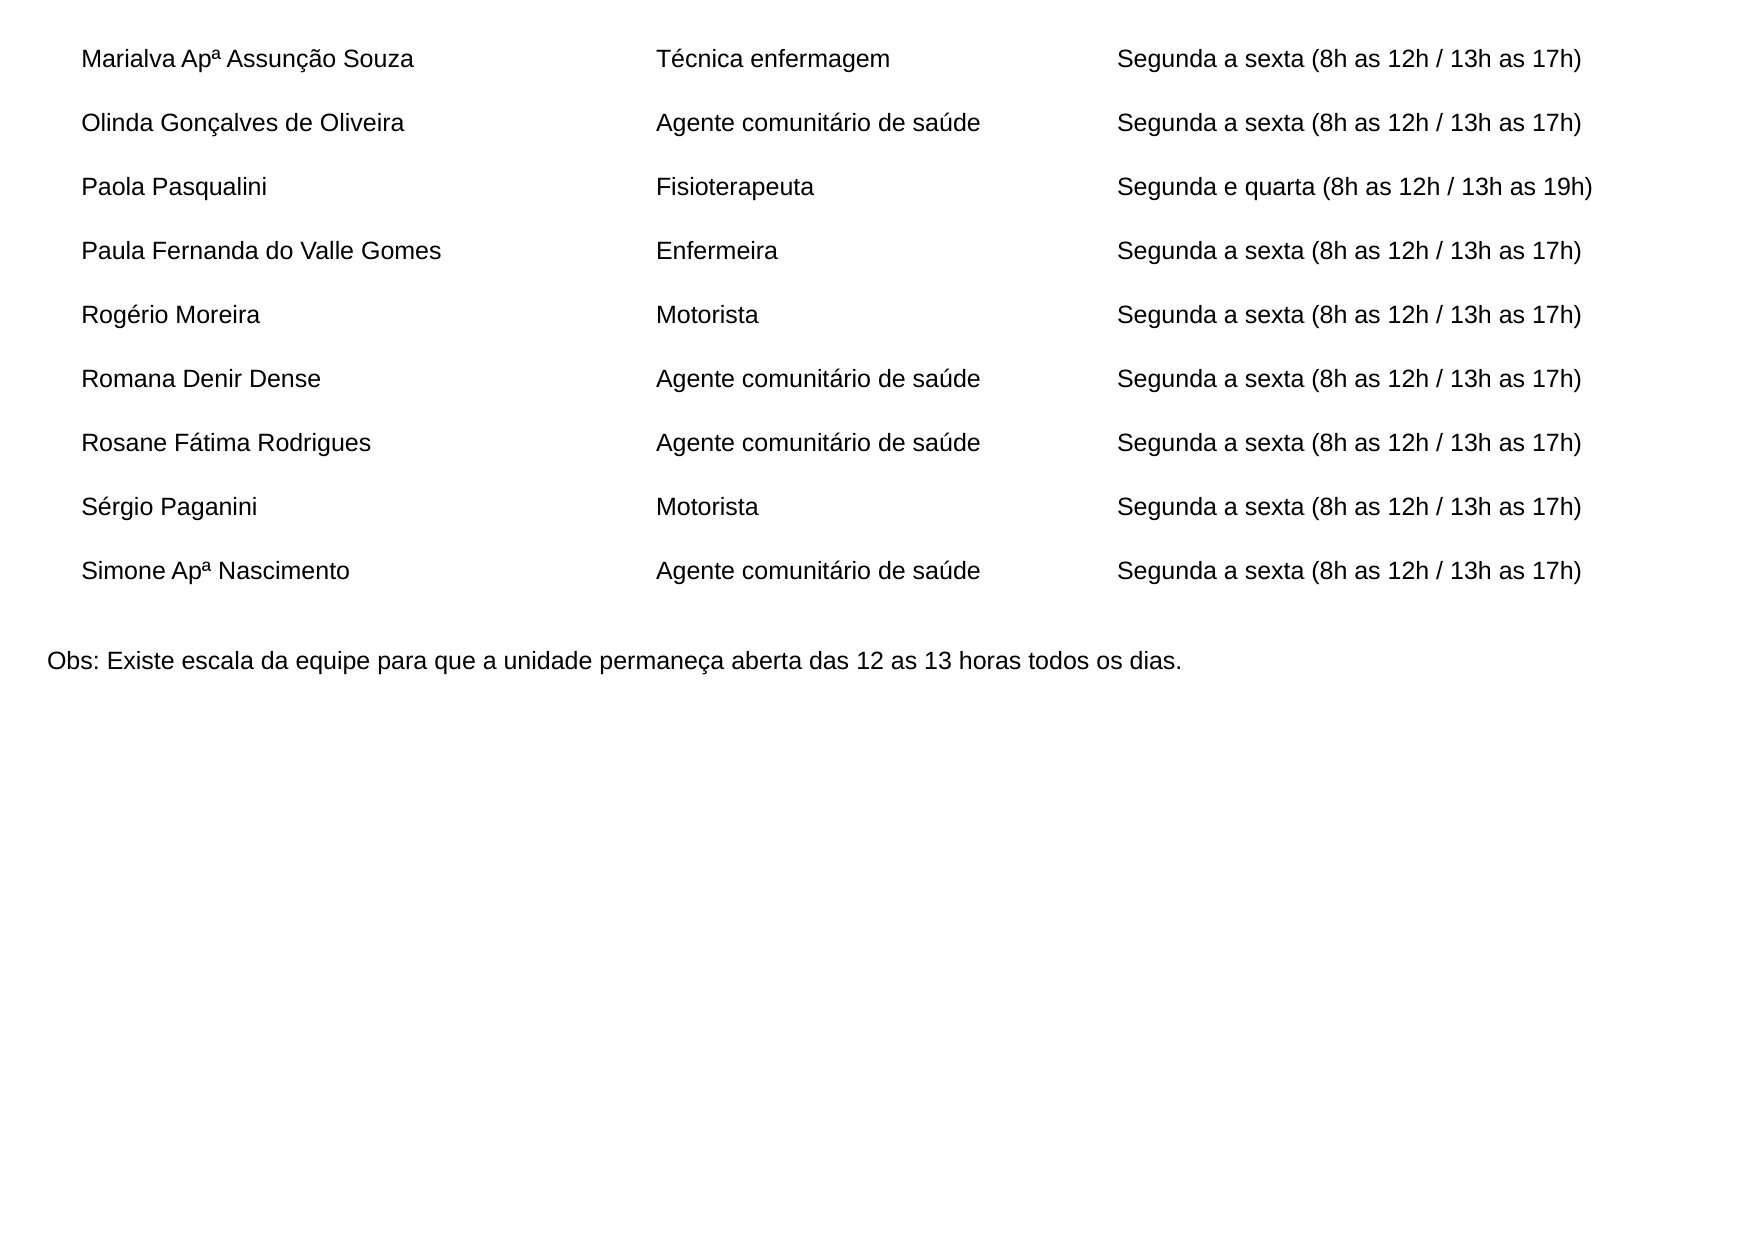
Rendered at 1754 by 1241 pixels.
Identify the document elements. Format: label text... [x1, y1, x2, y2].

text Obs: Existe escala da equipe para que a unidade permaneça aberta das 12 as 13 horas todos os dias. [47, 646, 1709, 675]
table_cell Marialva Apª Assunção Souza [78, 41, 653, 105]
table_cell Agente comunitário de saúde [653, 105, 1114, 169]
table_cell Segunda a sexta (8h as 12h / 13h as 17h) [1114, 425, 1680, 489]
table_cell Técnica enfermagem [653, 41, 1114, 105]
table_cell Agente comunitário de saúde [653, 553, 1114, 617]
table_cell Segunda a sexta (8h as 12h / 13h as 17h) [1114, 41, 1680, 105]
table_cell Segunda e quarta (8h as 12h / 13h as 19h) [1114, 169, 1680, 233]
table_cell Segunda a sexta (8h as 12h / 13h as 17h) [1114, 233, 1680, 297]
table_cell Simone Apª Nascimento [78, 553, 653, 617]
table_cell Segunda a sexta (8h as 12h / 13h as 17h) [1114, 297, 1680, 361]
table_cell Paola Pasqualini [78, 169, 653, 233]
table_cell Enfermeira [653, 233, 1114, 297]
table_cell Rosane Fátima Rodrigues [78, 425, 653, 489]
table_cell Romana Denir Dense [78, 361, 653, 425]
table_cell Paula Fernanda do Valle Gomes [78, 233, 653, 297]
table_cell Olinda Gonçalves de Oliveira [78, 105, 653, 169]
table_cell Agente comunitário de saúde [653, 425, 1114, 489]
table_cell Segunda a sexta (8h as 12h / 13h as 17h) [1114, 489, 1680, 553]
table_cell Segunda a sexta (8h as 12h / 13h as 17h) [1114, 361, 1680, 425]
table_cell Motorista [653, 489, 1114, 553]
table_cell Motorista [653, 297, 1114, 361]
table_cell Segunda a sexta (8h as 12h / 13h as 17h) [1114, 105, 1680, 169]
table_cell Agente comunitário de saúde [653, 361, 1114, 425]
table_cell Sérgio Paganini [78, 489, 653, 553]
table_cell Rogério Moreira [78, 297, 653, 361]
table_cell Segunda a sexta (8h as 12h / 13h as 17h) [1114, 553, 1680, 617]
table_cell Fisioterapeuta [653, 169, 1114, 233]
